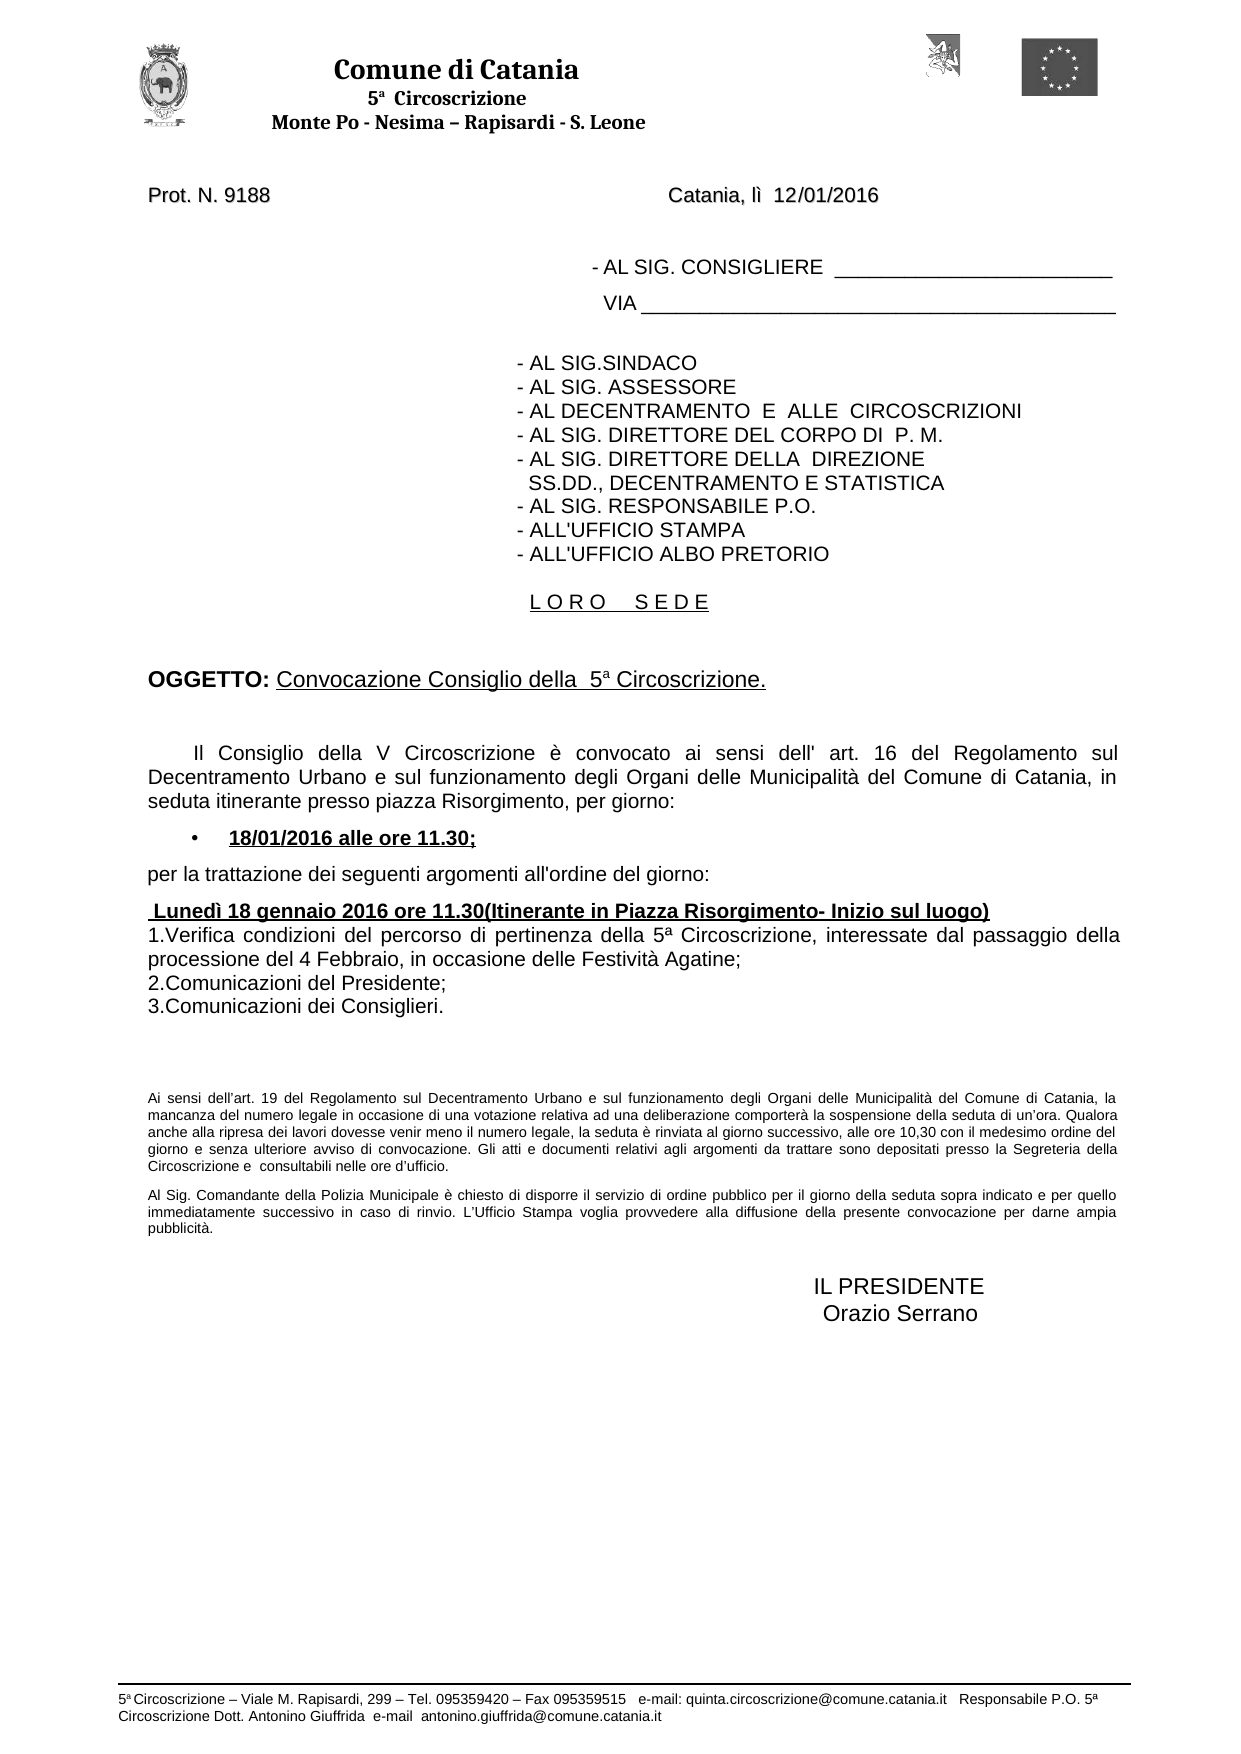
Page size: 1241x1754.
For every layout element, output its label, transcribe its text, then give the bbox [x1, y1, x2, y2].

text Prot. N. 9188 Catania, lì 12/01/2016 [148, 183, 1122, 207]
text 5a Circoscrizione [190, 87, 1122, 111]
text Monte Po - Nesima – Rapisardi - S. Leone [148, 111, 1122, 135]
text 2.Comunicazioni del Presidente; [148, 970, 1122, 994]
text Ai sensi dell’art. 19 del Regolamento sul Decentramento Urbano e sul funzionamento degli Organi delle Municipalità del Comune di Catania, la mancanza del numero legale in occasione di una votazione relativa ad una deliberazione comporterà la sospensione della seduta di un’ora. Qualora anche alla ripresa dei lavori dovesse venir meno il numero legale, la seduta è rinviata al giorno successivo, alle ore 10,30 con il medesimo ordine del giorno e senza ulteriore avviso di convocazione. Gli atti e documenti relativi agli argomenti da trattare sono depositati presso la Segreteria della Circoscrizione e consultabili nelle ore d’ufficio. [148, 1090, 1119, 1174]
subtitle - AL SIG. CONSIGLIERE ________________________ [148, 255, 1122, 279]
text - ALL'UFFICIO STAMPA [148, 518, 1122, 542]
text - AL DECENTRAMENTO E ALLE CIRCOSCRIZIONI [148, 398, 1122, 422]
text 1.Verifica condizioni del percorso di pertinenza della 5ª Circoscrizione, interessate dal passaggio della processione del 4 Febbraio, in occasione delle Festività Agatine; [148, 922, 1122, 970]
text - AL SIG. DIRETTORE DEL CORPO DI P. M. [148, 422, 1122, 446]
text - AL SIG. ASSESSORE [148, 374, 1122, 398]
text - ALL'UFFICIO ALBO PRETORIO [148, 542, 1122, 566]
text SS.DD., DECENTRAMENTO E STATISTICA [148, 470, 1122, 494]
text [1099, 53, 1122, 87]
text Il Consiglio della V Circoscrizione è convocato ai sensi dell' art. 16 del Regolamento sul Decentramento Urbano e sul funzionamento degli Organi delle Municipalità del Comune di Catania, in seduta itinerante presso piazza Risorgimento, per giorno: [148, 741, 1119, 813]
subtitle VIA _________________________________________ [148, 291, 1122, 315]
text IL PRESIDENTE [148, 1273, 1119, 1299]
list 18/01/2016 alle ore 11.30; [191, 825, 1122, 849]
text L O R O S E D E [148, 590, 1122, 614]
text Lunedì 18 gennaio 2016 ore 11.30(Itinerante in Piazza Risorgimento- Inizio sul luogo) [148, 898, 1122, 922]
text - AL SIG. RESPONSABILE P.O. [148, 494, 1122, 518]
text - AL SIG.SINDACO [148, 351, 1122, 374]
text per la trattazione dei seguenti argomenti all'ordine del giorno: [118, 862, 1122, 886]
text Orazio Serrano [148, 1299, 1149, 1326]
text - AL SIG. DIRETTORE DELLA DIREZIONE [148, 446, 1122, 470]
text OGGETTO: Convocazione Consiglio della 5a Circoscrizione. [148, 666, 1152, 692]
text Al Sig. Comandante della Polizia Municipale è chiesto di disporre il servizio di ordine pubblico per il giorno della seduta sopra indicato e per quello immediatamente successivo in caso di rinvio. L’Ufficio Stampa voglia provvedere alla diffusione della presente convocazione per darne ampia pubblicità. [148, 1186, 1119, 1237]
text Comune di Catania [190, 53, 1020, 87]
text 3.Comunicazioni dei Consiglieri. [148, 994, 1122, 1018]
